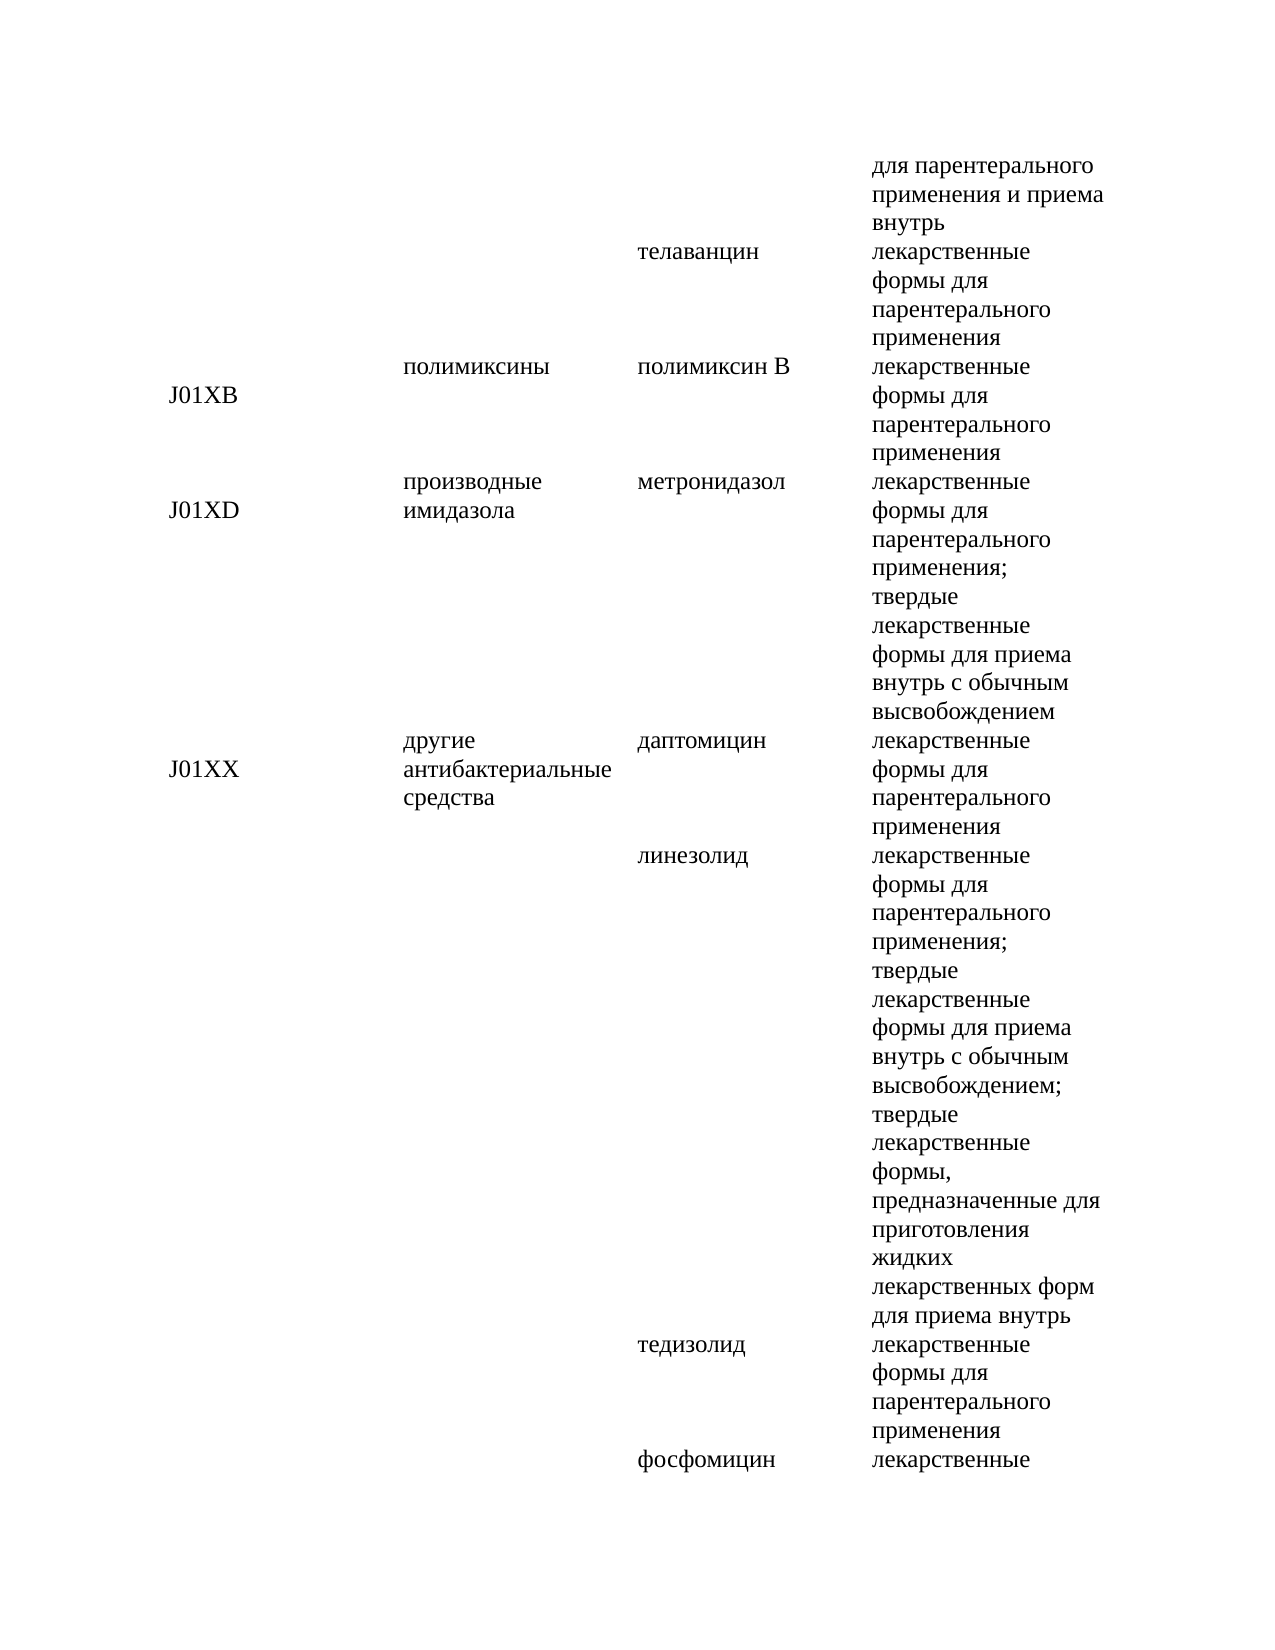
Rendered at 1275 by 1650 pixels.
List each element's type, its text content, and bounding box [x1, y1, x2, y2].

table_cell полимиксин B [638, 351, 872, 466]
table_cell метронидазол [638, 466, 872, 725]
table_cell J01XX [169, 725, 403, 1472]
table_cell для парентерального применения и приема внутрь [872, 150, 1106, 236]
table_cell другие антибактериальные средства [403, 725, 637, 1472]
table_cell J01XB [169, 351, 403, 466]
table_cell J01XD [169, 466, 403, 725]
table_cell даптомицин [638, 725, 872, 840]
table_cell [638, 150, 872, 236]
table_cell лекарственные формы для парентерального применения [872, 351, 1106, 466]
table_cell [403, 150, 637, 351]
table_cell телаванцин [638, 236, 872, 351]
table_cell линезолид [638, 840, 872, 1329]
table_cell лекарственные [872, 1444, 1106, 1472]
table_cell лекарственные формы для парентерального применения; твердые лекарственные формы для приема внутрь с обычным высвобождением; твердые лекарственные формы, предназначенные для приготовления жидких лекарственных форм для приема внутрь [872, 840, 1106, 1329]
table_cell лекарственные формы для парентерального применения [872, 1329, 1106, 1444]
table_cell лекарственные формы для парентерального применения; твердые лекарственные формы для приема внутрь с обычным высвобождением [872, 466, 1106, 725]
table_cell полимиксины [403, 351, 637, 466]
table_cell лекарственные формы для парентерального применения [872, 725, 1106, 840]
table_cell [169, 150, 403, 351]
table_cell тедизолид [638, 1329, 872, 1444]
table_cell фосфомицин [638, 1444, 872, 1472]
table_cell производные имидазола [403, 466, 637, 725]
table_cell лекарственные формы для парентерального применения [872, 236, 1106, 351]
